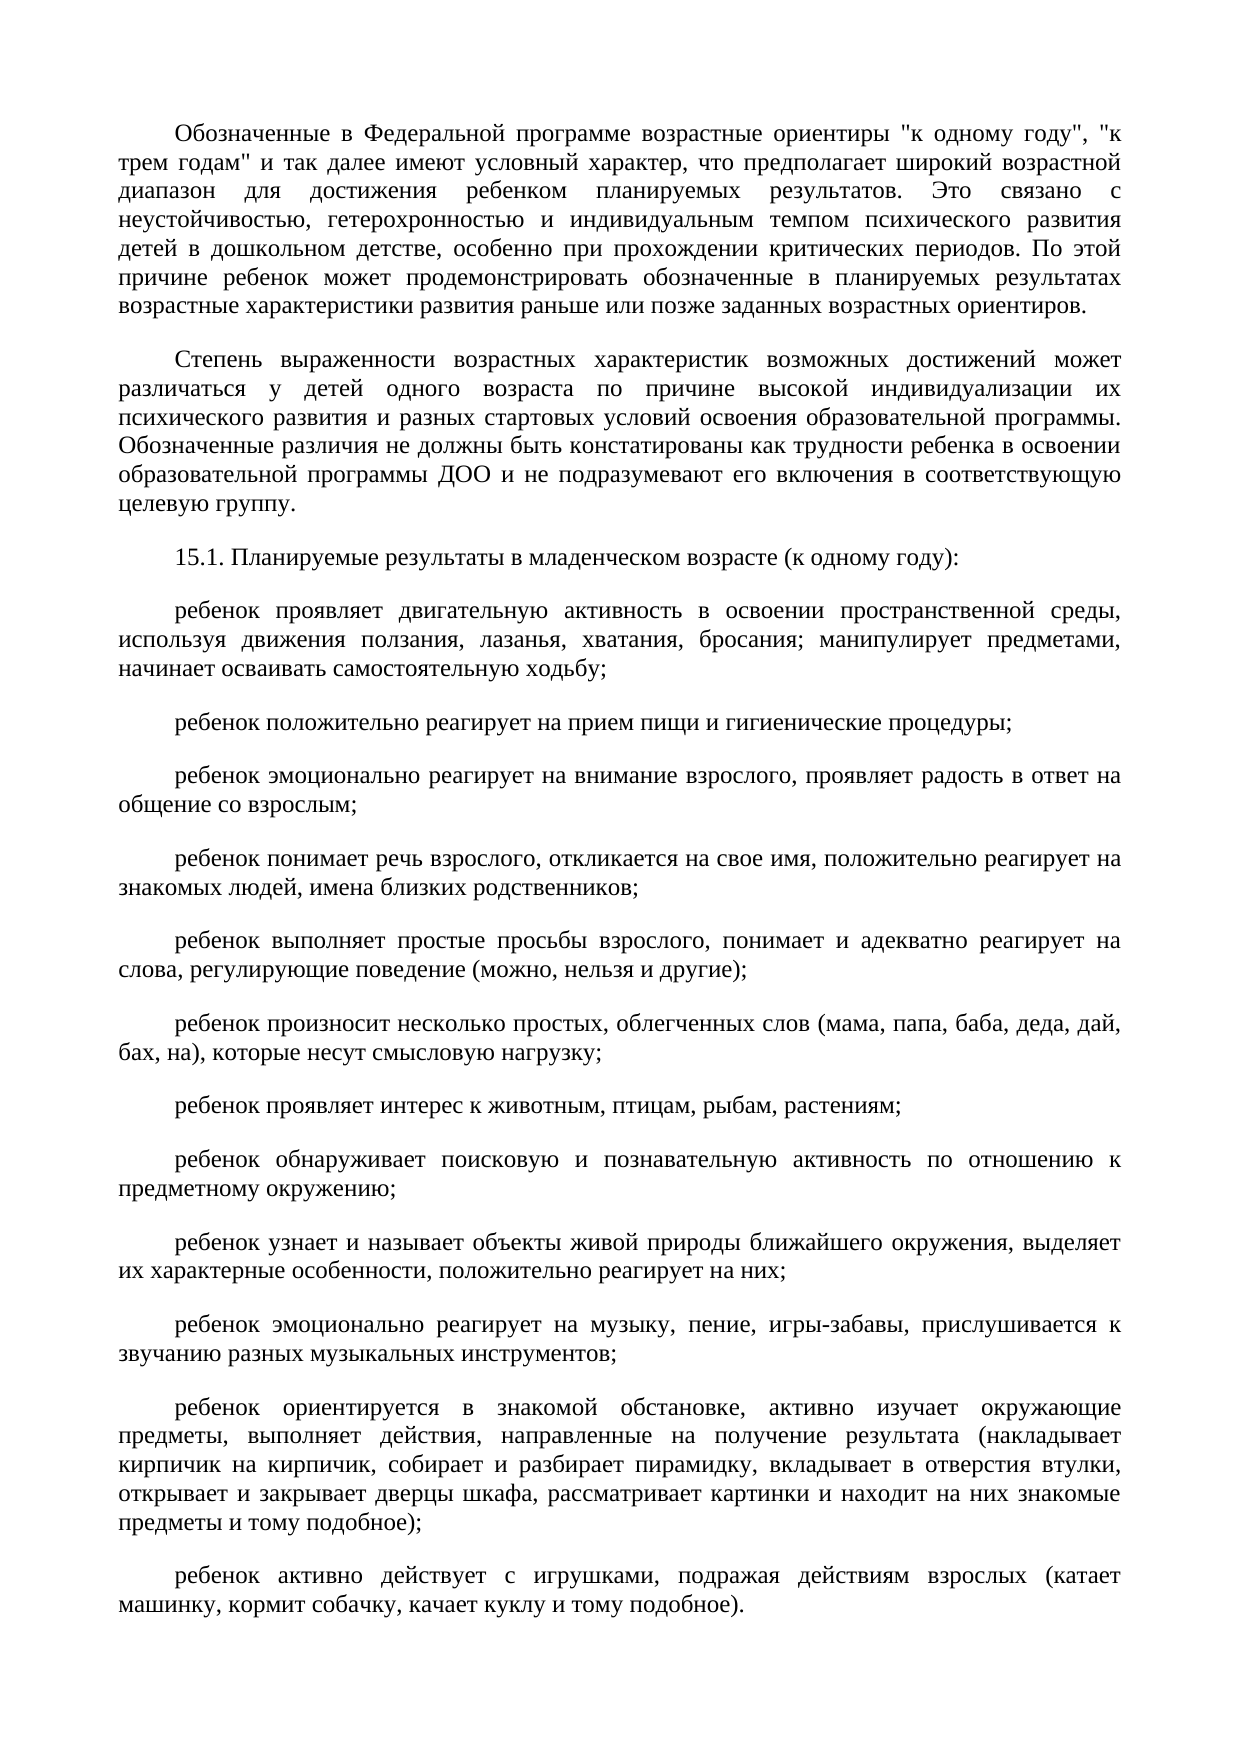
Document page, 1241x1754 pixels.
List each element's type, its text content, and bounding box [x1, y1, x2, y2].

text ребенок положительно реагирует на прием пищи и гигиенические процедуры; [118, 707, 1122, 736]
text 15.1. Планируемые результаты в младенческом возрасте (к одному году): [118, 542, 1122, 571]
text ребенок выполняет простые просьбы взрослого, понимает и адекватно реагирует на слова, регулирующие поведение (можно, нельзя и другие); [118, 926, 1122, 983]
text ребенок проявляет двигательную активность в освоении пространственной среды, используя движения ползания, лазанья, хватания, бросания; манипулирует предметами, начинает осваивать самостоятельную ходьбу; [118, 596, 1122, 682]
text ребенок обнаруживает поисковую и познавательную активность по отношению к предметному окружению; [118, 1144, 1122, 1202]
text ребенок эмоционально реагирует на музыку, пение, игры-забавы, прислушивается к звучанию разных музыкальных инструментов; [118, 1309, 1122, 1367]
text ребенок узнает и называет объекты живой природы ближайшего окружения, выделяет их характерные особенности, положительно реагирует на них; [118, 1227, 1122, 1284]
text ребенок проявляет интерес к животным, птицам, рыбам, растениям; [118, 1091, 1122, 1119]
text ребенок эмоционально реагирует на внимание взрослого, проявляет радость в ответ на общение со взрослым; [118, 761, 1122, 818]
text ребенок ориентируется в знакомой обстановке, активно изучает окружающие предметы, выполняет действия, направленные на получение результата (накладывает кирпичик на кирпичик, собирает и разбирает пирамидку, вкладывает в отверстия втулки, открывает и закрывает дверцы шкафа, рассматривает картинки и находит на них знакомые предметы и тому подобное); [118, 1392, 1122, 1536]
text ребенок понимает речь взрослого, откликается на свое имя, положительно реагирует на знакомых людей, имена близких родственников; [118, 843, 1122, 901]
text ребенок активно действует с игрушками, подражая действиям взрослых (катает машинку, кормит собачку, качает куклу и тому подобное). [118, 1561, 1122, 1618]
text ребенок произносит несколько простых, облегченных слов (мама, папа, баба, деда, дай, бах, на), которые несут смысловую нагрузку; [118, 1008, 1122, 1066]
text Обозначенные в Федеральной программе возрастные ориентиры "к одному году", "к трем годам" и так далее имеют условный характер, что предполагает широкий возрастной диапазон для достижения ребенком планируемых результатов. Это связано с неустойчивостью, гетерохронностью и индивидуальным темпом психического развития детей в дошкольном детстве, особенно при прохождении критических периодов. По этой причине ребенок может продемонстрировать обозначенные в планируемых результатах возрастные характеристики развития раньше или позже заданных возрастных ориентиров. [118, 118, 1122, 319]
text Степень выраженности возрастных характеристик возможных достижений может различаться у детей одного возраста по причине высокой индивидуализации их психического развития и разных стартовых условий освоения образовательной программы. Обозначенные различия не должны быть констатированы как трудности ребенка в освоении образовательной программы ДОО и не подразумевают его включения в соответствующую целевую группу. [118, 344, 1122, 517]
